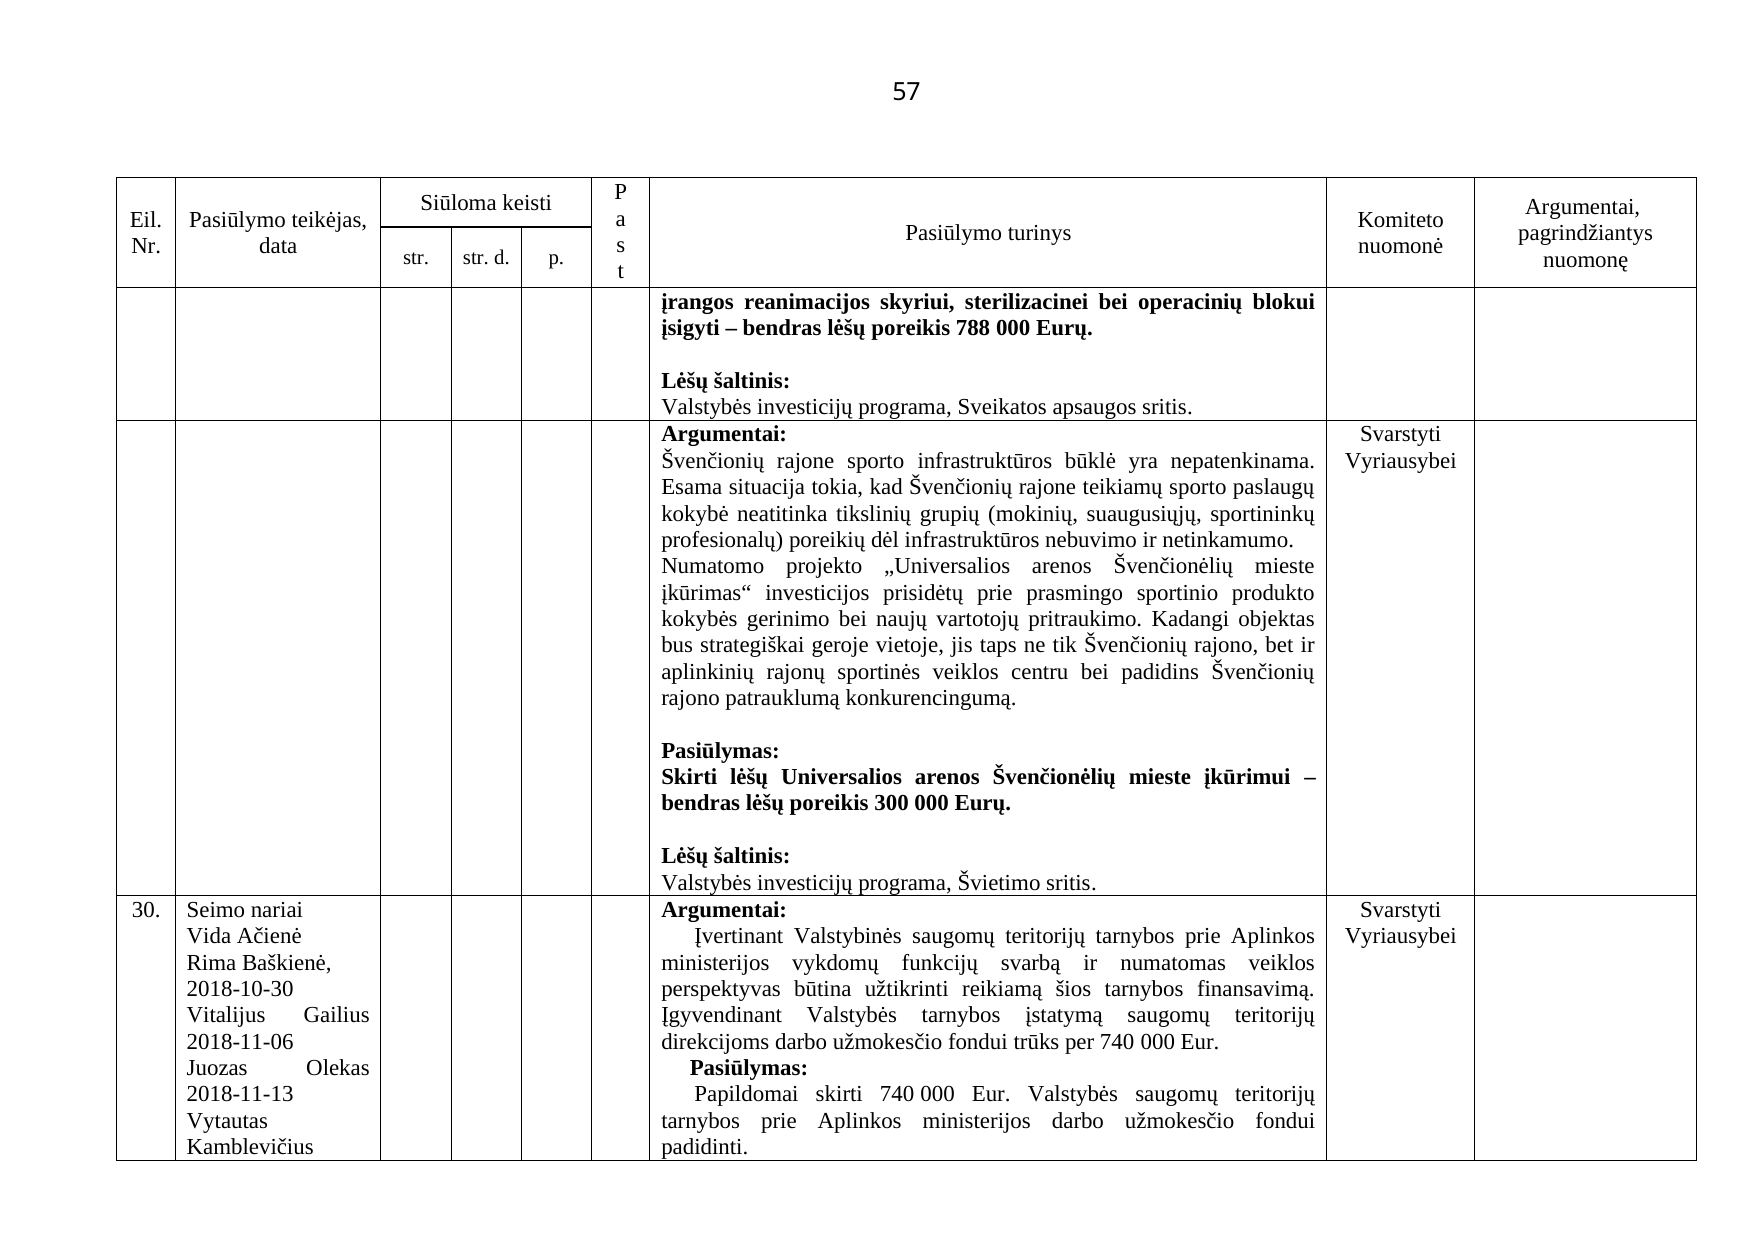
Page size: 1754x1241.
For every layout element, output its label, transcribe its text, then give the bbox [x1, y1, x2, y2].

table_header Argumentai, pagrindžiantys nuomonę [1475, 178, 1696, 287]
table_cell [452, 421, 521, 895]
table_cell str. d. [452, 228, 521, 287]
table_cell [522, 421, 591, 895]
table_cell [592, 896, 649, 1159]
table_cell [381, 896, 451, 1159]
table_cell Svarstyti Vyriausybei [1327, 421, 1474, 895]
table_cell 30. [117, 896, 175, 1159]
table_cell [381, 421, 451, 895]
table_cell [522, 896, 591, 1159]
table_cell [1327, 288, 1474, 419]
table_cell Svarstyti Vyriausybei [1327, 896, 1474, 1159]
table_cell [522, 288, 591, 419]
table_cell [117, 288, 175, 419]
table_cell p. [522, 228, 591, 287]
table_cell [1475, 288, 1696, 419]
table_header Pastabos [592, 178, 649, 287]
table_cell str. [381, 228, 451, 287]
table_cell [1475, 896, 1696, 1159]
table_cell įrangos reanimacijos skyriui, sterilizacinei bei operacinių blokui įsigyti – bendras lėšų poreikis 788 000 Eurų. Lėšų šaltinis: Valstybės investicijų programa, Sveikatos apsaugos sritis. [650, 288, 1326, 419]
table_cell [176, 288, 380, 419]
table_header Pasiūlymo teikėjas, data [176, 178, 380, 287]
table_cell Argumentai: Švenčionių rajone sporto infrastruktūros būklė yra nepatenkinama. Esama situacija tokia, kad Švenčionių rajone teikiamų sporto paslaugų kokybė neatitinka tikslinių grupių (mokinių, suaugusiųjų, sportininkų profesionalų) poreikių dėl infrastruktūros nebuvimo ir netinkamumo. Numatomo projekto „Universalios arenos Švenčionėlių mieste įkūrimas“ investicijos prisidėtų prie prasmingo sportinio produkto kokybės gerinimo bei naujų vartotojų pritraukimo. Kadangi objektas bus strategiškai geroje vietoje, jis taps ne tik Švenčionių rajono, bet ir aplinkinių rajonų sportinės veiklos centru bei padidins Švenčionių rajono patrauklumą konkurencingumą. Pasiūlymas: Skirti lėšų Universalios arenos Švenčionėlių mieste įkūrimui – bendras lėšų poreikis 300 000 Eurų. Lėšų šaltinis: Valstybės investicijų programa, Švietimo sritis. [650, 421, 1326, 895]
table_header Pasiūlymo turinys [650, 178, 1326, 287]
table_cell [452, 896, 521, 1159]
table_cell [176, 421, 380, 895]
table_cell [1475, 421, 1696, 895]
table_cell Argumentai: Įvertinant Valstybinės saugomų teritorijų tarnybos prie Aplinkos ministerijos vykdomų funkcijų svarbą ir numatomas veiklos perspektyvas būtina užtikrinti reikiamą šios tarnybos finansavimą. Įgyvendinant Valstybės tarnybos įstatymą saugomų teritorijų direkcijoms darbo užmokesčio fondui trūks per 740 000 Eur. Pasiūlymas: Papildomai skirti 740 000 Eur. Valstybės saugomų teritorijų tarnybos prie Aplinkos ministerijos darbo užmokesčio fondui padidinti. [650, 896, 1326, 1159]
table_header Eil. Nr. [117, 178, 175, 287]
table_cell [452, 288, 521, 419]
table_cell [592, 288, 649, 419]
table_cell [592, 421, 649, 895]
table_cell [117, 421, 175, 895]
table_header Komiteto nuomonė [1327, 178, 1474, 287]
table_cell Seimo nariai Vida Ačienė Rima Baškienė, 2018-10-30 Vitalijus Gailius 2018-11-06 Juozas Olekas 2018-11-13 Vytautas Kamblevičius [176, 896, 380, 1159]
table_header Siūloma keisti [381, 178, 591, 226]
table_cell [381, 288, 451, 419]
